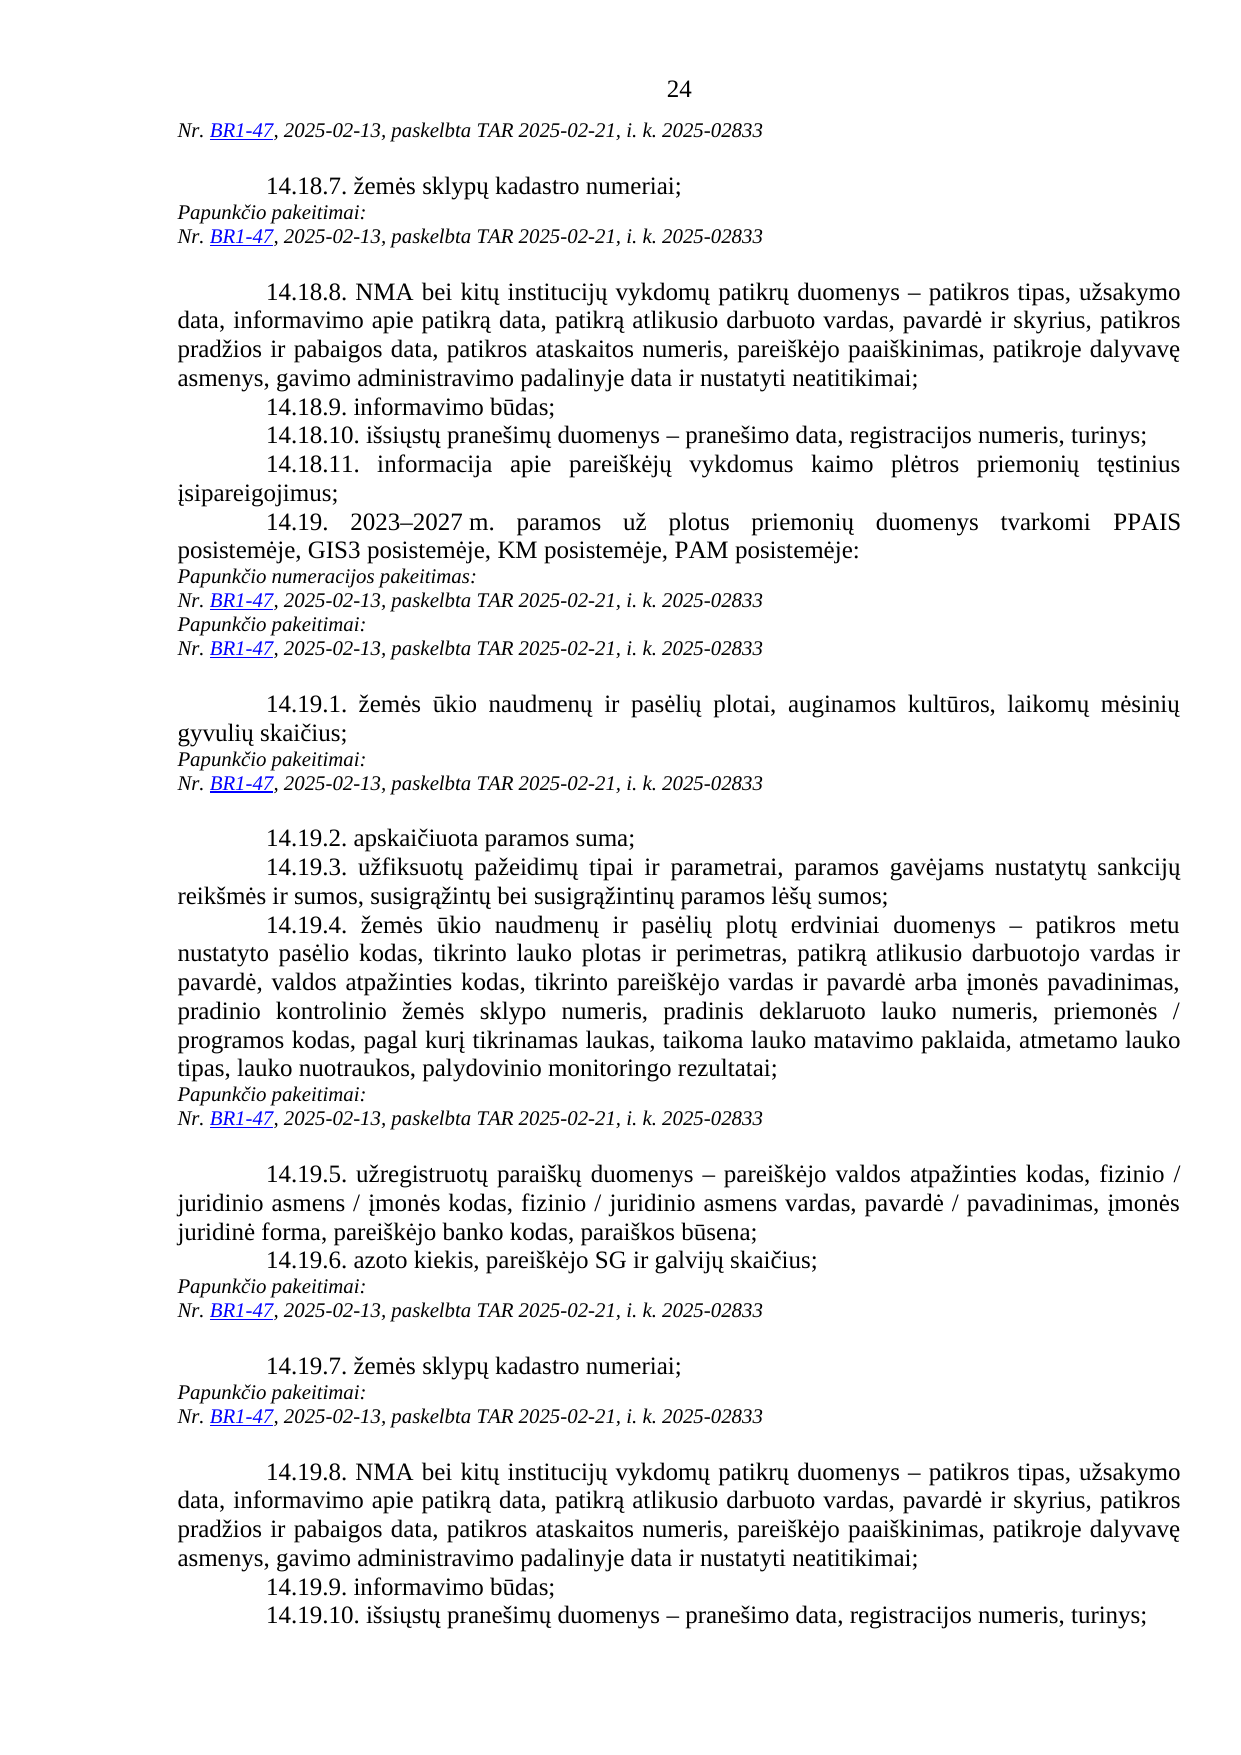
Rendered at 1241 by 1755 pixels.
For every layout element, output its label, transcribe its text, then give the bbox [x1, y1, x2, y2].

text 14.19.6. azoto kiekis, pareiškėjo SG ir galvijų skaičius; [177, 1245, 1181, 1274]
text Papunkčio pakeitimai: [177, 1082, 1181, 1106]
text Papunkčio pakeitimai: [177, 612, 1181, 636]
text 14.19. 2023–2027 m. paramos už plotus priemonių duomenys tvarkomi PPAIS posistemėje, GIS3 posistemėje, KM posistemėje, PAM posistemėje: [177, 507, 1181, 564]
text 14.18.7. žemės sklypų kadastro numeriai; [177, 171, 1181, 200]
text 14.19.1. žemės ūkio naudmenų ir pasėlių plotai, auginamos kultūros, laikomų mėsinių gyvulių skaičius; [177, 689, 1181, 747]
text Nr. BR1-47, 2025-02-13, paskelbta TAR 2025-02-21, i. k. 2025-02833 [177, 1298, 1181, 1322]
text 14.18.9. informavimo būdas; [177, 392, 1181, 420]
text Nr. BR1-47, 2025-02-13, paskelbta TAR 2025-02-21, i. k. 2025-02833 [177, 1404, 1181, 1428]
text 14.19.2. apskaičiuota paramos suma; [177, 823, 1181, 852]
text 14.19.4. žemės ūkio naudmenų ir pasėlių plotų erdviniai duomenys – patikros metu nustatyto pasėlio kodas, tikrinto lauko plotas ir perimetras, patikrą atlikusio darbuotojo vardas ir pavardė, valdos atpažinties kodas, tikrinto pareiškėjo vardas ir pavardė arba įmonės pavadinimas, pradinio kontrolinio žemės sklypo numeris, pradinis deklaruoto lauko numeris, priemonės / programos kodas, pagal kurį tikrinamas laukas, taikoma lauko matavimo paklaida, atmetamo lauko tipas, lauko nuotraukos, palydovinio monitoringo rezultatai; [177, 910, 1181, 1082]
text 14.18.8. NMA bei kitų institucijų vykdomų patikrų duomenys – patikros tipas, užsakymo data, informavimo apie patikrą data, patikrą atlikusio darbuoto vardas, pavardė ir skyrius, patikros pradžios ir pabaigos data, patikros ataskaitos numeris, pareiškėjo paaiškinimas, patikroje dalyvavę asmenys, gavimo administravimo padalinyje data ir nustatyti neatitikimai; [177, 277, 1181, 392]
text Nr. BR1-47, 2025-02-13, paskelbta TAR 2025-02-21, i. k. 2025-02833 [177, 636, 1181, 660]
text 14.19.3. užfiksuotų pažeidimų tipai ir parametrai, paramos gavėjams nustatytų sankcijų reikšmės ir sumos, susigrąžintų bei susigrąžintinų paramos lėšų sumos; [177, 852, 1181, 910]
text 14.18.11. informacija apie pareiškėjų vykdomus kaimo plėtros priemonių tęstinius įsipareigojimus; [177, 449, 1181, 507]
text Papunkčio pakeitimai: [177, 1274, 1181, 1298]
text Nr. BR1-47, 2025-02-13, paskelbta TAR 2025-02-21, i. k. 2025-02833 [177, 224, 1181, 248]
text Papunkčio pakeitimai: [177, 747, 1181, 771]
text Nr. BR1-47, 2025-02-13, paskelbta TAR 2025-02-21, i. k. 2025-02833 [177, 1106, 1181, 1130]
text Papunkčio numeracijos pakeitimas: [177, 564, 1181, 588]
text Nr. BR1-47, 2025-02-13, paskelbta TAR 2025-02-21, i. k. 2025-02833 [177, 771, 1181, 795]
text Papunkčio pakeitimai: [177, 200, 1181, 224]
text 14.19.9. informavimo būdas; [177, 1572, 1181, 1600]
text 14.19.10. išsiųstų pranešimų duomenys – pranešimo data, registracijos numeris, turinys; [177, 1600, 1181, 1629]
text 14.19.8. NMA bei kitų institucijų vykdomų patikrų duomenys – patikros tipas, užsakymo data, informavimo apie patikrą data, patikrą atlikusio darbuoto vardas, pavardė ir skyrius, patikros pradžios ir pabaigos data, patikros ataskaitos numeris, pareiškėjo paaiškinimas, patikroje dalyvavę asmenys, gavimo administravimo padalinyje data ir nustatyti neatitikimai; [177, 1457, 1181, 1572]
text Papunkčio pakeitimai: [177, 1380, 1181, 1404]
text 14.19.7. žemės sklypų kadastro numeriai; [177, 1351, 1181, 1380]
text Nr. BR1-47, 2025-02-13, paskelbta TAR 2025-02-21, i. k. 2025-02833 [177, 118, 1181, 142]
text 14.19.5. užregistruotų paraiškų duomenys – pareiškėjo valdos atpažinties kodas, fizinio / juridinio asmens / įmonės kodas, fizinio / juridinio asmens vardas, pavardė / pavadinimas, įmonės juridinė forma, pareiškėjo banko kodas, paraiškos būsena; [177, 1159, 1181, 1245]
text Nr. BR1-47, 2025-02-13, paskelbta TAR 2025-02-21, i. k. 2025-02833 [177, 588, 1181, 612]
text 14.18.10. išsiųstų pranešimų duomenys – pranešimo data, registracijos numeris, turinys; [177, 420, 1181, 449]
